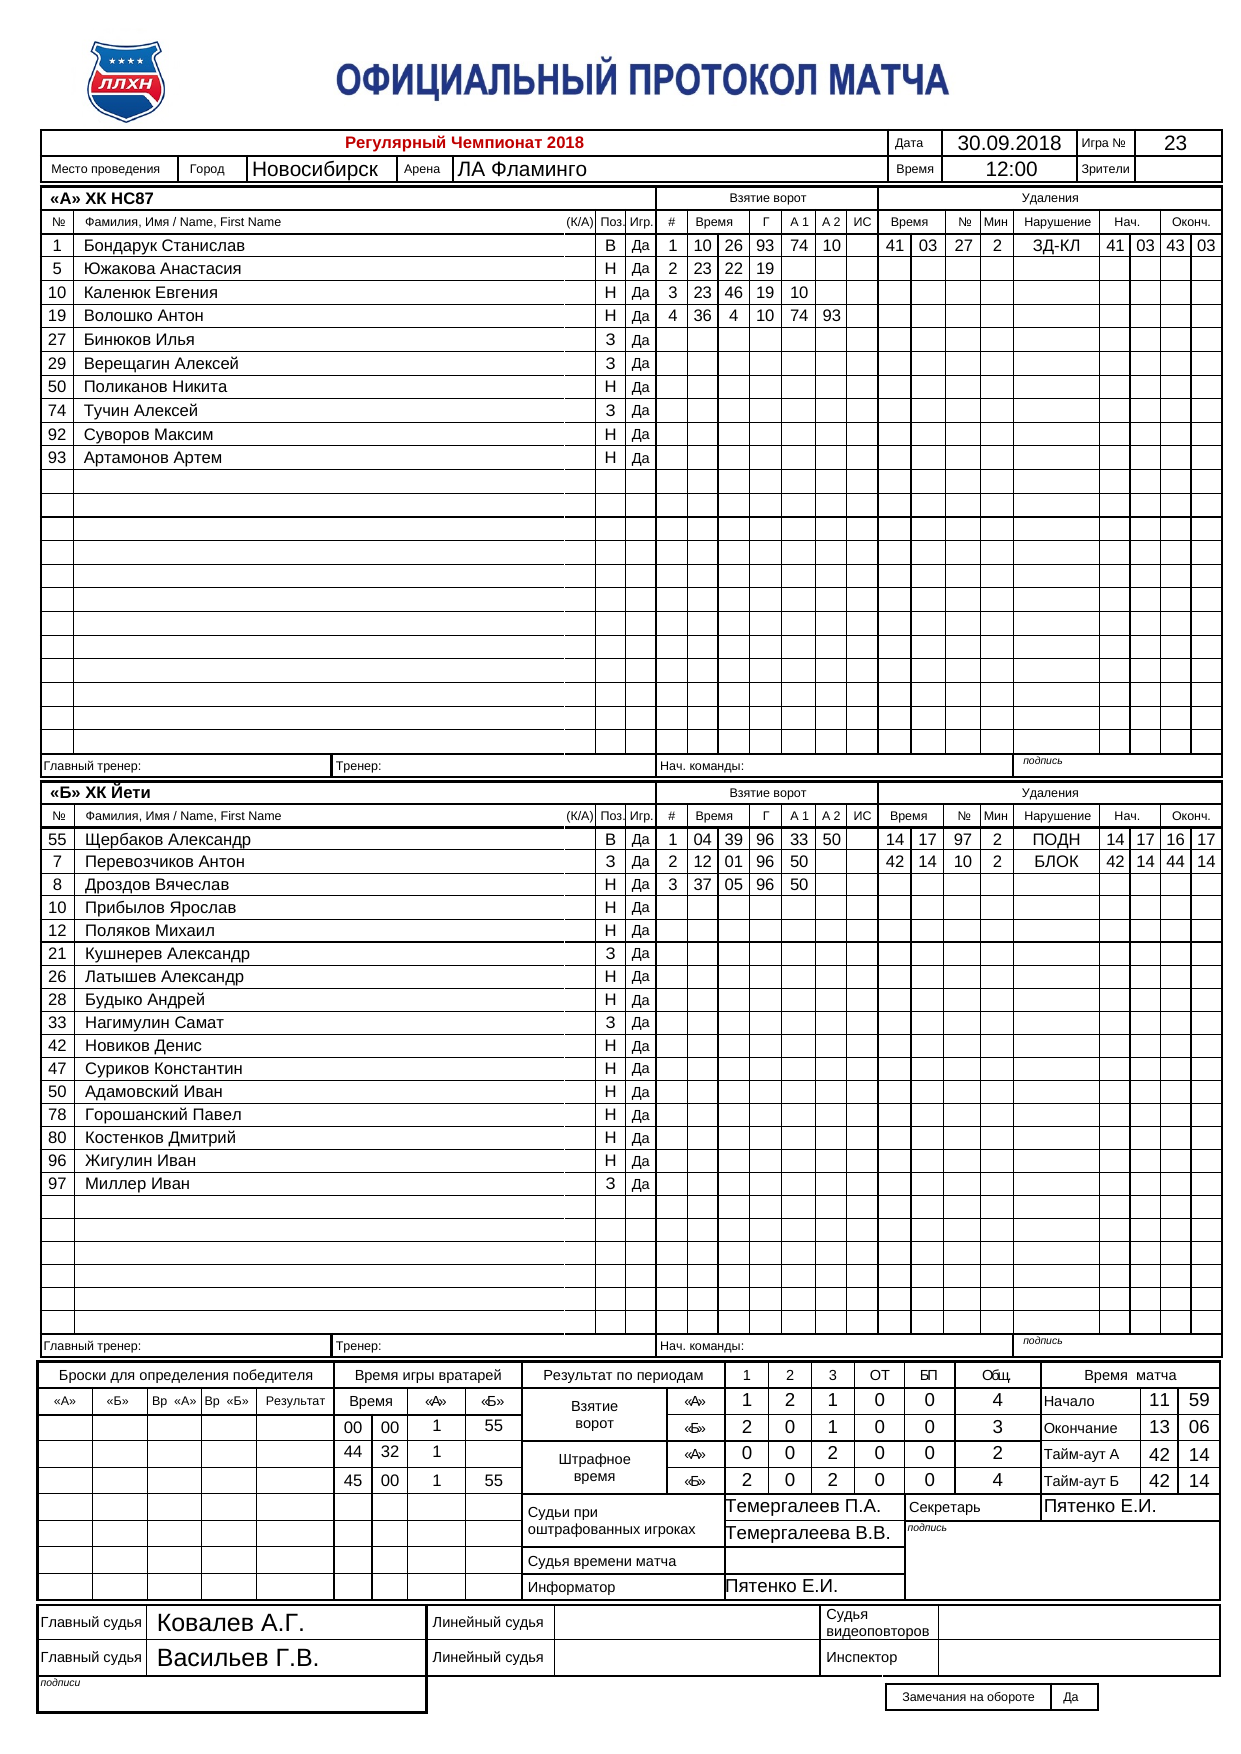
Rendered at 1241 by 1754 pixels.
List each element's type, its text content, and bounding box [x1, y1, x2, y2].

table_cell Нач. [1100, 211, 1160, 233]
table_cell 10 [750, 305, 781, 327]
table_cell 03 [1131, 235, 1160, 256]
table_cell [981, 966, 1013, 987]
table_cell [657, 989, 687, 1011]
table_header 23 [1136, 131, 1221, 155]
table_cell Да [626, 850, 655, 872]
table_cell Бинюков Илья [74, 328, 564, 351]
table_cell ИС [847, 211, 877, 233]
table_cell [816, 874, 846, 895]
table_cell Вр «А» [148, 1389, 201, 1413]
table_cell Секретарь [906, 1495, 1040, 1520]
table_cell [1131, 1081, 1160, 1103]
table_cell [1014, 1012, 1099, 1033]
table_cell [782, 328, 815, 351]
table_cell [688, 376, 717, 398]
table_cell [626, 659, 655, 682]
table_cell [1014, 636, 1099, 658]
table_cell [1131, 1288, 1160, 1310]
table_cell [565, 1012, 595, 1033]
table_cell [981, 636, 1013, 658]
table_cell [626, 1242, 655, 1264]
table_cell [816, 612, 846, 634]
table_cell [782, 399, 815, 422]
table_header Время игры вратарей [335, 1363, 521, 1387]
table_cell [93, 1416, 147, 1440]
table_cell Васильев Г.В. [147, 1640, 425, 1675]
table_cell Главный тренер: [42, 755, 330, 776]
table_cell [816, 966, 846, 987]
table_cell [944, 1242, 980, 1264]
table_cell [657, 1012, 687, 1033]
table_cell А 2 [816, 805, 846, 826]
table_cell [750, 707, 781, 729]
table_cell 10 [816, 235, 846, 256]
table_cell [373, 1494, 407, 1520]
table_cell [879, 588, 910, 611]
table_cell [847, 1173, 877, 1195]
table_cell [816, 352, 846, 374]
table_cell [596, 1196, 625, 1218]
table_cell [1192, 1127, 1221, 1149]
table_cell [428, 1677, 882, 1711]
table_cell [565, 1150, 595, 1172]
table_cell [565, 305, 595, 327]
table_cell А 1 [782, 211, 815, 233]
table_cell [626, 541, 655, 564]
table_cell [657, 1196, 687, 1218]
table_cell [596, 1288, 625, 1310]
table_cell [782, 730, 815, 753]
table_cell Судьи при оштрафованных игроках [523, 1495, 724, 1546]
table_cell «Б» [93, 1389, 147, 1413]
table_cell [782, 1219, 815, 1241]
table_cell 1 [408, 1468, 465, 1493]
table_cell [596, 707, 625, 729]
table_cell [816, 896, 846, 918]
table_cell [1014, 1127, 1099, 1149]
table_cell Тайм-аут А [1042, 1441, 1140, 1467]
table_cell [565, 518, 595, 540]
table_header Игра № [1078, 131, 1134, 155]
table_cell [1131, 612, 1160, 634]
table_cell [565, 1035, 595, 1057]
table_cell [257, 1574, 333, 1599]
table_cell [912, 470, 945, 493]
table_cell [596, 659, 625, 682]
table_cell [719, 707, 749, 729]
table_cell [847, 1081, 877, 1103]
table_cell [565, 920, 595, 941]
table_cell [657, 1104, 687, 1126]
table_cell 93 [42, 446, 73, 469]
table_cell [1136, 157, 1221, 181]
table_cell [688, 1196, 717, 1218]
table_cell [912, 305, 945, 327]
table_cell 10 [42, 281, 73, 303]
table_cell [657, 707, 687, 729]
table_cell [879, 612, 910, 634]
table_cell [148, 1547, 201, 1573]
table_header БП [905, 1363, 954, 1387]
table_cell [981, 470, 1013, 493]
table_cell [1014, 470, 1099, 493]
table_cell [1100, 494, 1129, 516]
table_cell 55 [42, 829, 74, 849]
table_cell [596, 541, 625, 564]
table_cell [750, 1012, 781, 1033]
table_cell 04 [688, 829, 717, 849]
table_cell [939, 1606, 1219, 1639]
table_cell [565, 966, 595, 987]
table_cell [1192, 470, 1221, 493]
table_cell [946, 636, 980, 658]
table_cell [1161, 470, 1190, 493]
table_cell [657, 541, 687, 564]
table_cell [816, 470, 846, 493]
table_cell [1131, 683, 1160, 706]
table_cell [782, 588, 815, 611]
table_cell [816, 494, 846, 516]
table_cell [1131, 1311, 1160, 1333]
table_cell [1131, 1127, 1160, 1149]
table_cell [688, 1288, 717, 1310]
table_cell 2 [956, 1442, 1040, 1467]
table_cell Новосибирск [248, 157, 396, 181]
table_cell [750, 659, 781, 682]
table_cell [657, 612, 687, 634]
table_cell [1014, 565, 1099, 587]
table_cell [42, 1288, 74, 1310]
table_cell 1 [408, 1441, 465, 1467]
table_cell [944, 1173, 980, 1195]
table_header 3 [812, 1363, 854, 1387]
table_cell [565, 636, 595, 658]
table_cell 26 [719, 235, 749, 256]
table_cell Щербаков Александр [75, 829, 564, 849]
table_cell [565, 399, 595, 422]
table_cell 42 [42, 1035, 74, 1057]
table_header «Б» ХК Йети [42, 783, 655, 803]
table_cell 22 [719, 257, 749, 280]
table_cell [879, 1035, 910, 1057]
table_cell [257, 1494, 333, 1520]
table_cell [688, 328, 717, 351]
table_cell [688, 446, 717, 469]
table_cell Главный тренер: [42, 1335, 330, 1356]
table_cell [565, 235, 595, 256]
table_cell [1161, 518, 1190, 540]
table_cell 12 [42, 920, 74, 941]
table_cell 28 [42, 989, 74, 1011]
table_cell [596, 494, 625, 516]
table_cell [782, 612, 815, 634]
table_cell [1100, 328, 1129, 351]
table_cell [657, 565, 687, 587]
table_cell [565, 896, 595, 918]
table_cell [688, 1219, 717, 1241]
table_cell [944, 1127, 980, 1149]
table_cell Дроздов Вячеслав [75, 874, 564, 895]
table_cell [1100, 1265, 1129, 1287]
table_cell Латышев Александр [75, 966, 564, 987]
table_cell [912, 257, 945, 280]
table_cell [74, 659, 564, 682]
table_cell Судья времени матча [523, 1548, 724, 1573]
table_cell 0 [726, 1442, 768, 1467]
table_cell [816, 1311, 846, 1333]
table_cell [1100, 470, 1129, 493]
table_cell 27 [42, 328, 73, 351]
table_cell [750, 399, 781, 422]
table_cell [148, 1521, 201, 1546]
table_cell 43 [1161, 235, 1190, 256]
table_cell Да [626, 1058, 655, 1079]
table_cell [782, 659, 815, 682]
table_cell 32 [373, 1441, 407, 1467]
table_cell [202, 1441, 256, 1467]
table_cell [565, 328, 595, 351]
table_cell [719, 943, 749, 964]
table_cell [1014, 707, 1099, 729]
table_cell [981, 896, 1013, 918]
table_cell [1192, 1265, 1221, 1287]
table_cell 46 [719, 281, 749, 303]
table_cell 13 [1141, 1415, 1177, 1440]
table_cell [39, 1494, 92, 1520]
table_cell Да [626, 966, 655, 987]
table_cell [912, 565, 945, 587]
table_cell [750, 920, 781, 941]
table_cell [750, 896, 781, 918]
table_cell [946, 541, 980, 564]
table_cell 33 [42, 1012, 74, 1033]
table_cell подпись [1014, 1335, 1221, 1356]
table_cell [74, 612, 564, 634]
table_cell 10 [782, 281, 815, 303]
table_cell [879, 1311, 910, 1333]
table_cell 14 [1131, 850, 1160, 872]
table_cell [565, 1265, 595, 1287]
table_cell [750, 1311, 781, 1333]
table_cell 42 [1100, 850, 1129, 872]
table_cell [1192, 659, 1221, 682]
table_cell 26 [42, 966, 74, 987]
table_cell [879, 1081, 910, 1103]
table_cell З [596, 943, 625, 964]
table_cell [981, 612, 1013, 634]
table_cell [879, 1196, 910, 1218]
table_cell 16 [1161, 829, 1190, 849]
table_cell [657, 494, 687, 516]
table_cell Инспектор [821, 1640, 938, 1675]
table_cell [1192, 683, 1221, 706]
table_cell [816, 1242, 846, 1264]
table_cell [1014, 920, 1099, 941]
table_cell [750, 446, 781, 469]
table_cell [1014, 1242, 1099, 1264]
table_cell [946, 730, 980, 753]
table_cell 96 [42, 1150, 74, 1172]
table_cell [657, 1081, 687, 1103]
table_cell [335, 1521, 371, 1546]
table_cell [565, 541, 595, 564]
table_cell 5 [42, 257, 73, 280]
table_header Результат по периодам [523, 1363, 724, 1387]
table_cell [944, 1012, 980, 1033]
table_cell 23 [688, 257, 717, 280]
table_cell 50 [42, 1081, 74, 1103]
table_cell 3 [657, 874, 687, 895]
table_cell [1100, 305, 1129, 327]
table_cell Начало [1042, 1389, 1140, 1413]
table_cell [946, 494, 980, 516]
table_cell [719, 588, 749, 611]
table_cell [1014, 494, 1099, 516]
table_cell [816, 1035, 846, 1057]
table_cell [719, 376, 749, 398]
table_cell [782, 423, 815, 445]
table_cell [946, 423, 980, 445]
table_cell [816, 328, 846, 351]
table_cell Поз. [596, 211, 625, 233]
table_cell [719, 1012, 749, 1033]
table_cell [847, 896, 877, 918]
table_cell 39 [719, 829, 749, 849]
table_cell Нарушение [1014, 805, 1099, 826]
table_cell [816, 1058, 846, 1079]
table_cell [816, 920, 846, 941]
table_cell [782, 446, 815, 469]
table_cell 06 [1179, 1415, 1219, 1440]
table_cell [1131, 1035, 1160, 1057]
table_cell З [596, 1012, 625, 1033]
table_cell [981, 376, 1013, 398]
table_cell [946, 612, 980, 634]
table_cell [782, 1150, 815, 1172]
table_cell [847, 659, 877, 682]
table_cell [1192, 518, 1221, 540]
table_cell [782, 565, 815, 587]
table_cell 1 [657, 235, 687, 256]
table_cell [1161, 305, 1190, 327]
table_cell [912, 612, 945, 634]
table_cell [981, 1242, 1013, 1264]
table_cell 10 [944, 850, 980, 872]
table_cell «А» [668, 1389, 724, 1413]
table_cell ЛА Фламинго [454, 157, 887, 181]
table_cell [879, 1265, 910, 1287]
table_cell Н [596, 966, 625, 987]
table_cell [719, 1104, 749, 1126]
table_cell [1192, 1012, 1221, 1033]
table_cell 1 [408, 1416, 465, 1440]
table_cell 42 [879, 850, 910, 872]
table_cell В [596, 829, 625, 849]
table_cell Да [626, 920, 655, 941]
table_cell Да [626, 1104, 655, 1126]
table_cell [42, 494, 73, 516]
table_cell 2 [981, 829, 1013, 849]
table_cell [1131, 352, 1160, 374]
table_cell [1161, 1150, 1190, 1172]
table_cell [719, 423, 749, 445]
table_cell 93 [816, 305, 846, 327]
table_cell 14 [912, 850, 943, 872]
table_cell [657, 1242, 687, 1264]
table_cell Н [596, 1035, 625, 1057]
table_cell Время [335, 1389, 407, 1413]
table_cell [946, 518, 980, 540]
table_cell [847, 257, 877, 280]
table_cell Игр. [626, 211, 655, 233]
table_cell [1014, 943, 1099, 964]
table_cell 14 [1179, 1441, 1219, 1467]
table_cell 0 [905, 1442, 954, 1467]
table_cell [847, 423, 877, 445]
table_cell [750, 1035, 781, 1057]
table_cell [847, 588, 877, 611]
table_cell [1014, 1311, 1099, 1333]
table_cell [719, 989, 749, 1011]
table_cell [750, 1081, 781, 1103]
table_cell 1 [657, 829, 687, 849]
table_cell [1131, 376, 1160, 398]
table_cell [816, 1104, 846, 1126]
table_cell [657, 636, 687, 658]
table_header Замечания на обороте [887, 1685, 1050, 1709]
table_cell Главный судья [39, 1606, 146, 1639]
table_cell 19 [750, 281, 781, 303]
table_cell [912, 494, 945, 516]
table_cell Н [596, 1058, 625, 1079]
table_cell Да [626, 399, 655, 422]
table_cell 0 [905, 1389, 954, 1413]
table_cell [1014, 659, 1099, 682]
table_cell 14 [1179, 1468, 1219, 1493]
table_cell Да [626, 1127, 655, 1149]
table_cell [847, 707, 877, 729]
table_cell Пятенко Е.И. [1042, 1495, 1219, 1520]
table_cell 19 [42, 305, 73, 327]
table_cell [565, 588, 595, 611]
table_cell [657, 1173, 687, 1195]
table_cell 0 [855, 1442, 904, 1467]
table_cell Суворов Максим [74, 423, 564, 445]
table_cell 21 [42, 943, 74, 964]
table_cell [657, 352, 687, 374]
table_cell [1192, 257, 1221, 280]
table_cell [750, 636, 781, 658]
table_header 1 [726, 1363, 768, 1387]
table_cell [912, 683, 945, 706]
table_cell [719, 470, 749, 493]
table_cell [847, 328, 877, 351]
table_cell 12:00 [943, 157, 1076, 181]
table_cell Да [626, 943, 655, 964]
table_cell [466, 1521, 521, 1546]
table_cell [879, 874, 910, 895]
table_cell [688, 896, 717, 918]
table_cell Тайм-аут Б [1042, 1468, 1140, 1493]
table_cell [1100, 1288, 1129, 1310]
table_cell [1014, 1104, 1099, 1126]
table_cell [879, 1219, 910, 1241]
table_cell [1161, 328, 1190, 351]
table_cell «А» [668, 1442, 724, 1467]
table_cell [816, 541, 846, 564]
table_cell 0 [905, 1468, 954, 1493]
table_cell Да [626, 257, 655, 280]
table_cell [981, 1081, 1013, 1103]
table_cell [42, 1265, 74, 1287]
table_cell [39, 1416, 92, 1440]
table_cell [1192, 565, 1221, 587]
table_cell [782, 1288, 815, 1310]
table_cell Да [626, 989, 655, 1011]
table_cell Окончание [1042, 1415, 1140, 1440]
table_cell [944, 966, 980, 987]
table_cell [847, 494, 877, 516]
table_cell [847, 1127, 877, 1149]
table_cell [1100, 565, 1129, 587]
table_cell 97 [944, 829, 980, 849]
table_cell [782, 920, 815, 941]
table_cell Кушнерев Александр [75, 943, 564, 964]
table_cell [879, 541, 910, 564]
table_cell 42 [1141, 1468, 1177, 1493]
table_cell [847, 1219, 877, 1241]
table_cell [879, 730, 910, 753]
table_cell [816, 850, 846, 872]
table_cell [1192, 352, 1221, 374]
table_cell [93, 1547, 147, 1573]
table_cell [816, 446, 846, 469]
table_cell [946, 257, 980, 280]
table_cell [1014, 874, 1099, 895]
table_cell [782, 1196, 815, 1218]
table_header Удаления [879, 188, 1221, 209]
table_cell 0 [855, 1415, 904, 1440]
table_cell [202, 1494, 256, 1520]
table_cell [883, 1677, 1220, 1681]
table_cell [782, 1311, 815, 1333]
table_cell [879, 305, 910, 327]
table_cell З [596, 399, 625, 422]
table_cell 03 [1192, 235, 1221, 256]
table_cell «Б » [466, 1389, 521, 1413]
table_cell [688, 707, 717, 729]
table_cell [1014, 257, 1099, 280]
table_cell [1014, 896, 1099, 918]
table_cell [1131, 1242, 1160, 1264]
table_cell [719, 1311, 749, 1333]
table_cell Поляков Михаил [75, 920, 564, 941]
table_cell [719, 1288, 749, 1310]
table_cell [1014, 1058, 1099, 1079]
table_cell [1161, 1311, 1190, 1333]
table_cell [946, 352, 980, 374]
table_cell [816, 636, 846, 658]
table_cell [1014, 1173, 1099, 1195]
table_cell (К/А) [565, 211, 595, 233]
table_cell Жигулин Иван [75, 1150, 564, 1172]
table_cell Поз. [596, 805, 625, 826]
table_cell [782, 1081, 815, 1103]
table_cell [750, 1058, 781, 1079]
table_cell [373, 1574, 407, 1599]
table_cell [847, 850, 877, 872]
table_cell Новиков Денис [75, 1035, 564, 1057]
table_cell [1192, 874, 1221, 895]
table_cell Н [596, 376, 625, 398]
table_cell [565, 1242, 595, 1264]
table_cell [847, 730, 877, 753]
table_cell Линейный судья [428, 1640, 554, 1675]
table_cell [1192, 494, 1221, 516]
table_cell [1131, 257, 1160, 280]
table_cell [688, 494, 717, 516]
table_cell [981, 281, 1013, 303]
table_cell [1014, 1196, 1099, 1218]
table_cell [1014, 1150, 1099, 1172]
table_cell [981, 683, 1013, 706]
table_cell А 2 [816, 211, 846, 233]
table_cell Да [626, 874, 655, 895]
table_cell [782, 1104, 815, 1126]
table_cell [912, 1242, 943, 1264]
table_cell [912, 636, 945, 658]
table_cell 0 [769, 1415, 811, 1440]
table_cell [565, 1058, 595, 1079]
table_cell [1161, 281, 1190, 303]
table_cell 17 [1192, 829, 1221, 849]
table_cell [1014, 518, 1099, 540]
table_cell [750, 470, 781, 493]
table_cell [565, 470, 595, 493]
table_cell [750, 1265, 781, 1287]
table_cell [879, 352, 910, 374]
table_cell 74 [782, 305, 815, 327]
table_cell [1100, 257, 1129, 280]
table_cell Да [626, 1173, 655, 1195]
table_cell [944, 920, 980, 941]
table_cell [688, 541, 717, 564]
table_cell [1192, 399, 1221, 422]
table_cell [719, 1150, 749, 1172]
table_cell Суриков Константин [75, 1058, 564, 1079]
table_cell [42, 612, 73, 634]
table_cell [782, 541, 815, 564]
table_cell Судья видеоповторов [821, 1606, 938, 1639]
table_cell № [42, 211, 73, 233]
table_cell [847, 565, 877, 587]
table_cell [879, 257, 910, 280]
table_cell «А» [408, 1389, 465, 1413]
table_cell 41 [1100, 235, 1129, 256]
table_cell [912, 920, 943, 941]
table_cell [981, 305, 1013, 327]
table_cell Фамилия, Имя / Name, First Name [75, 805, 565, 826]
table_cell [1161, 1058, 1190, 1079]
table_cell Н [596, 305, 625, 327]
table_cell [750, 1173, 781, 1195]
table_cell [1161, 1104, 1190, 1126]
table_cell [626, 1265, 655, 1287]
table_cell [42, 588, 73, 611]
table_cell [750, 518, 781, 540]
table_cell подпись [906, 1522, 1219, 1599]
table_cell [565, 446, 595, 469]
table_cell [657, 470, 687, 493]
table_cell [1161, 541, 1190, 564]
table_cell [1131, 399, 1160, 422]
table_cell [944, 896, 980, 918]
table_cell 10 [42, 896, 74, 918]
table_cell [719, 1219, 749, 1241]
table_cell [816, 943, 846, 964]
table_cell [1131, 659, 1160, 682]
table_cell [750, 494, 781, 516]
table_cell [657, 896, 687, 918]
table_cell [1161, 352, 1190, 374]
table_cell [782, 494, 815, 516]
table_cell [782, 896, 815, 918]
table_cell [719, 1058, 749, 1079]
table_cell [1161, 896, 1190, 918]
table_cell Н [596, 874, 625, 895]
table_cell [981, 1196, 1013, 1218]
table_cell [750, 1150, 781, 1172]
table_cell [74, 541, 564, 564]
table_cell Н [596, 920, 625, 941]
table_cell [912, 1173, 943, 1195]
table_cell [782, 707, 815, 729]
table_cell [912, 896, 943, 918]
table_cell Игр. [626, 805, 655, 826]
table_cell [1161, 1012, 1190, 1033]
table_cell [750, 1219, 781, 1241]
table_cell [373, 1521, 407, 1546]
table_cell [879, 565, 910, 587]
table_cell [912, 659, 945, 682]
table_cell [626, 612, 655, 634]
table_cell [148, 1416, 201, 1440]
table_cell [688, 1311, 717, 1333]
picture [5, 28, 1179, 129]
table_cell [42, 470, 73, 493]
table_cell [879, 1150, 910, 1172]
table_cell [626, 470, 655, 493]
table_cell # [657, 211, 687, 233]
table_cell [93, 1468, 147, 1493]
table_cell [202, 1468, 256, 1493]
table_cell [42, 1219, 74, 1241]
table_cell [688, 1058, 717, 1079]
table_cell [1161, 1035, 1190, 1057]
table_cell [719, 730, 749, 753]
table_cell [1014, 1081, 1099, 1103]
table_cell [1100, 943, 1129, 964]
table_cell [750, 541, 781, 564]
table_cell [1192, 1058, 1221, 1079]
table_cell [1192, 943, 1221, 964]
table_cell [1100, 1035, 1129, 1057]
table_cell [74, 683, 564, 706]
table_cell Прибылов Ярослав [75, 896, 564, 918]
table_cell [657, 423, 687, 445]
table_cell [912, 966, 943, 987]
table_cell [946, 446, 980, 469]
table_cell [1131, 281, 1160, 303]
table_cell 17 [1131, 829, 1160, 849]
table_cell Нагимулин Самат [75, 1012, 564, 1033]
table_cell [657, 328, 687, 351]
table_cell [202, 1574, 256, 1599]
table_cell [1192, 1173, 1221, 1195]
table_cell 0 [905, 1415, 954, 1440]
table_cell [750, 328, 781, 351]
table_cell [981, 1127, 1013, 1149]
table_cell Арена [398, 157, 452, 181]
table_cell [565, 707, 595, 729]
table_cell [688, 659, 717, 682]
table_cell [946, 659, 980, 682]
table_cell [1100, 1012, 1129, 1033]
table_cell [596, 683, 625, 706]
table_cell Оконч. [1161, 211, 1221, 233]
table_cell [981, 1265, 1013, 1287]
table_cell [719, 920, 749, 941]
table_cell [939, 1640, 1219, 1675]
table_cell # [657, 805, 687, 826]
table_cell [879, 1104, 910, 1126]
table_cell [1192, 966, 1221, 987]
table_cell [750, 376, 781, 398]
table_cell [847, 636, 877, 658]
table_cell Да [626, 281, 655, 303]
table_cell [74, 636, 564, 658]
table_cell [657, 1265, 687, 1287]
table_cell [1131, 1058, 1160, 1079]
table_cell [1014, 446, 1099, 469]
table_cell [981, 874, 1013, 895]
table_cell [565, 257, 595, 280]
table_cell Н [596, 1104, 625, 1126]
table_cell [1161, 683, 1190, 706]
table_cell [408, 1494, 465, 1520]
table_cell 74 [782, 235, 815, 256]
table_cell [847, 352, 877, 374]
table_cell [719, 1196, 749, 1218]
table_cell [981, 541, 1013, 564]
table_cell [847, 470, 877, 493]
table_cell 37 [688, 874, 717, 895]
table_cell Да [626, 352, 655, 374]
table_cell [981, 1173, 1013, 1195]
table_cell [626, 730, 655, 753]
table_cell 29 [42, 352, 73, 374]
table_cell [1014, 1035, 1099, 1057]
table_cell [981, 920, 1013, 941]
table_cell 96 [750, 874, 781, 895]
table_cell [657, 399, 687, 422]
table_cell Нарушение [1014, 211, 1099, 233]
table_cell [93, 1441, 147, 1467]
table_cell [847, 1288, 877, 1310]
table_cell [912, 874, 943, 895]
table_cell [657, 659, 687, 682]
table_cell (К/А) [565, 805, 595, 826]
table_cell [750, 1127, 781, 1149]
table_cell [879, 1127, 910, 1149]
table_cell [466, 1574, 521, 1599]
table_cell [565, 376, 595, 398]
table_cell [719, 518, 749, 540]
table_cell Информатор [523, 1575, 724, 1599]
table_cell 45 [335, 1468, 371, 1493]
table_cell [1131, 565, 1160, 587]
table_cell [657, 1035, 687, 1057]
table_cell [847, 281, 877, 303]
table_cell Волошко Антон [74, 305, 564, 327]
table_cell 2 [812, 1442, 854, 1467]
table_cell [1014, 588, 1099, 611]
table_cell 1 [812, 1389, 854, 1413]
table_cell [944, 1219, 980, 1241]
table_cell [816, 565, 846, 587]
table_cell [750, 423, 781, 445]
table_cell [912, 707, 945, 729]
table_cell [74, 470, 564, 493]
table_cell [847, 305, 877, 327]
table_cell [981, 588, 1013, 611]
table_cell [42, 518, 73, 540]
table_cell [816, 588, 846, 611]
table_cell Костенков Дмитрий [75, 1127, 564, 1149]
table_cell [981, 1150, 1013, 1172]
table_cell [688, 565, 717, 587]
table_cell [879, 281, 910, 303]
table_cell [335, 1494, 371, 1520]
table_cell Да [626, 1012, 655, 1033]
table_cell [879, 896, 910, 918]
table_cell [1161, 920, 1190, 941]
table_cell [466, 1547, 521, 1573]
table_cell ЗД-КЛ [1014, 235, 1099, 256]
table_cell [719, 896, 749, 918]
table_cell [1014, 730, 1099, 753]
table_cell № [42, 805, 74, 826]
table_cell [596, 730, 625, 753]
table_cell [719, 1242, 749, 1264]
table_cell 2 [981, 235, 1013, 256]
table_cell [946, 565, 980, 587]
table_cell [1131, 328, 1160, 351]
table_cell «Б» [668, 1468, 724, 1493]
table_cell [750, 352, 781, 374]
table_cell [565, 1196, 595, 1218]
table_cell [626, 707, 655, 729]
table_cell [816, 659, 846, 682]
table_cell [565, 1127, 595, 1149]
table_cell [93, 1521, 147, 1546]
table_cell [565, 612, 595, 634]
table_cell Взятие ворот [523, 1389, 666, 1440]
table_cell [879, 376, 910, 398]
table_cell [1014, 399, 1099, 422]
table_cell [944, 1081, 980, 1103]
table_cell [626, 636, 655, 658]
table_cell А 1 [782, 805, 815, 826]
table_cell [688, 920, 717, 941]
table_cell Горошанский Павел [75, 1104, 564, 1126]
table_cell [847, 1104, 877, 1126]
table_cell [847, 541, 877, 564]
table_cell [912, 1081, 943, 1103]
table_cell Нач. команды: [657, 755, 1012, 776]
table_cell [565, 423, 595, 445]
table_cell [1161, 399, 1190, 422]
table_cell [912, 423, 945, 445]
table_cell [1161, 707, 1190, 729]
table_cell Да [626, 446, 655, 469]
table_cell [1192, 1104, 1221, 1126]
table_cell [816, 399, 846, 422]
table_cell [1100, 1196, 1129, 1218]
table_cell 4 [657, 305, 687, 327]
table_cell 14 [1192, 850, 1221, 872]
table_cell [688, 1035, 717, 1057]
table_cell [1161, 376, 1190, 398]
table_cell 42 [1141, 1441, 1177, 1467]
table_cell [1192, 730, 1221, 753]
table_cell [688, 1012, 717, 1033]
table_cell [1100, 1104, 1129, 1126]
table_cell [596, 470, 625, 493]
table_cell [1100, 1311, 1129, 1333]
table_cell [912, 588, 945, 611]
table_cell [1014, 376, 1099, 398]
table_header Взятие ворот [657, 188, 877, 209]
table_cell [1161, 636, 1190, 658]
table_cell [657, 376, 687, 398]
table_cell [202, 1416, 256, 1440]
table_cell [335, 1547, 371, 1573]
table_cell [75, 1242, 564, 1264]
table_cell [816, 1150, 846, 1172]
table_cell [750, 966, 781, 987]
table_cell 55 [466, 1468, 521, 1493]
table_cell [847, 1012, 877, 1033]
table_cell [1100, 612, 1129, 634]
table_cell 96 [750, 829, 781, 849]
table_cell Результат [257, 1389, 333, 1413]
table_cell Главный судья [39, 1640, 146, 1675]
table_cell [847, 1150, 877, 1172]
table_cell [148, 1468, 201, 1493]
table_cell [626, 683, 655, 706]
table_cell 27 [946, 235, 980, 256]
table_cell Место проведения [42, 157, 177, 181]
table_cell [782, 518, 815, 540]
table_cell [1161, 257, 1190, 280]
table_cell [946, 281, 980, 303]
table_cell [1161, 1196, 1190, 1218]
table_cell [782, 1173, 815, 1195]
table_cell [981, 989, 1013, 1011]
table_cell Тучин Алексей [74, 399, 564, 422]
table_cell Штрафное время [523, 1442, 666, 1493]
table_cell [688, 1104, 717, 1126]
table_cell 74 [42, 399, 73, 422]
table_cell [1131, 920, 1160, 941]
table_cell [782, 636, 815, 658]
table_cell [626, 588, 655, 611]
table_cell [596, 588, 625, 611]
table_cell [912, 352, 945, 374]
table_cell Вр «Б» [202, 1389, 256, 1413]
table_cell [93, 1494, 147, 1520]
table_cell [1192, 305, 1221, 327]
table_cell [148, 1574, 201, 1599]
table_cell 4 [956, 1389, 1040, 1413]
table_cell [93, 1574, 147, 1599]
table_cell [782, 1127, 815, 1149]
table_cell [1100, 1058, 1129, 1079]
table_cell [1131, 636, 1160, 658]
table_cell [816, 1012, 846, 1033]
table_cell [688, 588, 717, 611]
table_cell [912, 1127, 943, 1149]
table_cell «Б» [668, 1415, 724, 1440]
table_cell [879, 328, 910, 351]
table_header Общ. [956, 1363, 1040, 1387]
table_cell [879, 636, 910, 658]
table_cell Время [688, 211, 749, 233]
table_cell [1131, 1196, 1160, 1218]
table_cell [42, 541, 73, 564]
table_cell [750, 588, 781, 611]
table_cell [626, 1288, 655, 1310]
table_cell [847, 874, 877, 895]
table_cell [688, 470, 717, 493]
table_cell Н [596, 989, 625, 1011]
table_cell [596, 565, 625, 587]
table_cell Да [626, 423, 655, 445]
table_cell [879, 1173, 910, 1195]
table_cell [657, 1288, 687, 1310]
table_cell [847, 1265, 877, 1287]
table_cell [981, 730, 1013, 753]
table_cell Мин [981, 805, 1013, 826]
table_cell [1131, 966, 1160, 987]
table_cell [688, 352, 717, 374]
table_cell Да [626, 235, 655, 256]
table_cell [1131, 707, 1160, 729]
table_cell [912, 1196, 943, 1218]
table_cell [847, 829, 877, 849]
table_header Да [1052, 1685, 1097, 1709]
table_cell [946, 376, 980, 398]
table_cell [816, 376, 846, 398]
table_header «А» ХК HC87 [42, 188, 655, 209]
table_cell Г [750, 805, 781, 826]
table_cell [1192, 328, 1221, 351]
table_cell [688, 989, 717, 1011]
table_cell [1100, 1242, 1129, 1264]
table_cell [1131, 943, 1160, 964]
table_cell [1192, 423, 1221, 445]
table_cell [1100, 683, 1129, 706]
table_cell [42, 1242, 74, 1264]
table_cell Ковалев А.Г. [147, 1606, 425, 1639]
table_cell [565, 1219, 595, 1241]
table_cell [75, 1219, 564, 1241]
table_cell [1100, 989, 1129, 1011]
table_cell [847, 446, 877, 469]
table_cell [847, 1311, 877, 1333]
table_cell [816, 1081, 846, 1103]
table_cell 00 [373, 1416, 407, 1440]
table_cell [944, 1035, 980, 1057]
table_cell 8 [42, 874, 74, 895]
table_cell [596, 636, 625, 658]
table_cell З [596, 850, 625, 872]
table_cell Фамилия, Имя / Name, First Name [74, 211, 565, 233]
table_cell [847, 376, 877, 398]
table_cell [879, 399, 910, 422]
table_cell 2 [812, 1468, 854, 1493]
table_cell [565, 989, 595, 1011]
table_cell [1100, 730, 1129, 753]
table_cell Н [596, 423, 625, 445]
table_cell [847, 989, 877, 1011]
table_cell 4 [956, 1468, 1040, 1493]
table_cell 1 [726, 1389, 768, 1413]
table_cell [555, 1640, 819, 1675]
table_cell [1014, 989, 1099, 1011]
table_cell [816, 1265, 846, 1287]
table_cell [1014, 423, 1099, 445]
table_cell [1192, 896, 1221, 918]
table_cell 14 [879, 829, 910, 849]
table_cell [1192, 1196, 1221, 1218]
table_cell Да [626, 1150, 655, 1172]
table_cell [1100, 874, 1129, 895]
table_cell [912, 1288, 943, 1310]
table_cell [1100, 1219, 1129, 1241]
table_cell [626, 1219, 655, 1241]
table_cell Н [596, 896, 625, 918]
table_cell 12 [688, 850, 717, 872]
table_cell [257, 1441, 333, 1467]
table_cell Да [626, 376, 655, 398]
table_cell [1014, 683, 1099, 706]
table_cell [202, 1521, 256, 1546]
table_cell [782, 1265, 815, 1287]
table_cell 78 [42, 1104, 74, 1126]
table_cell 92 [42, 423, 73, 445]
table_header Удаления [879, 783, 1221, 803]
table_cell [1099, 1682, 1220, 1711]
table_cell [75, 1311, 564, 1333]
table_cell 0 [855, 1468, 904, 1493]
table_cell [1100, 1173, 1129, 1195]
table_cell [39, 1441, 92, 1467]
table_cell [750, 943, 781, 964]
table_cell [981, 1058, 1013, 1079]
table_cell [981, 423, 1013, 445]
table_cell [782, 989, 815, 1011]
table_cell [1161, 1265, 1190, 1287]
table_cell 2 [657, 850, 687, 872]
table_cell Южакова Анастасия [74, 257, 564, 280]
table_cell [719, 565, 749, 587]
table_cell [1131, 541, 1160, 564]
table_cell [74, 707, 564, 729]
table_cell [912, 1058, 943, 1079]
table_cell [75, 1196, 564, 1218]
table_cell [847, 966, 877, 987]
table_cell [688, 1081, 717, 1103]
table_cell [596, 518, 625, 540]
table_cell [1100, 588, 1129, 611]
table_cell [816, 1196, 846, 1218]
table_cell № [944, 805, 980, 826]
table_cell [719, 541, 749, 564]
table_cell Перевозчиков Антон [75, 850, 564, 872]
table_cell [1014, 328, 1099, 351]
table_cell [1100, 399, 1129, 422]
table_cell [981, 707, 1013, 729]
table_cell [719, 659, 749, 682]
table_cell [1014, 305, 1099, 327]
table_cell [565, 874, 595, 895]
table_cell [1161, 565, 1190, 587]
table_cell Да [626, 1081, 655, 1103]
table_cell [847, 683, 877, 706]
table_cell [912, 989, 943, 1011]
table_cell [565, 1081, 595, 1103]
table_cell 4 [719, 305, 749, 327]
table_cell [657, 588, 687, 611]
table_cell [688, 683, 717, 706]
table_cell [981, 659, 1013, 682]
table_cell [719, 1173, 749, 1195]
table_cell [719, 1081, 749, 1103]
table_cell [1100, 920, 1129, 941]
table_cell [912, 1035, 943, 1057]
table_cell [688, 1150, 717, 1172]
table_cell [1014, 352, 1099, 374]
table_cell [1100, 518, 1129, 540]
table_cell 00 [335, 1416, 371, 1440]
table_cell [944, 874, 980, 895]
table_cell 80 [42, 1127, 74, 1149]
table_cell 50 [782, 874, 815, 895]
table_cell [626, 1196, 655, 1218]
table_cell [816, 1127, 846, 1149]
table_cell [782, 1035, 815, 1057]
table_cell В [596, 235, 625, 256]
table_cell [688, 1265, 717, 1287]
table_cell [816, 683, 846, 706]
table_cell [719, 612, 749, 634]
table_cell [688, 943, 717, 964]
table_cell [1161, 1288, 1190, 1310]
table_cell [912, 1219, 943, 1241]
table_cell Н [596, 1081, 625, 1103]
table_cell [816, 518, 846, 540]
table_cell Н [596, 1150, 625, 1172]
table_cell [981, 1219, 1013, 1241]
table_cell 10 [688, 235, 717, 256]
table_cell [847, 920, 877, 941]
table_cell [1192, 541, 1221, 564]
table_cell [688, 636, 717, 658]
table_cell 59 [1179, 1389, 1219, 1413]
table_cell [1161, 1081, 1190, 1103]
table_cell 96 [750, 850, 781, 872]
table_cell [1100, 446, 1129, 469]
table_cell 50 [782, 850, 815, 872]
table_header Броски для определения победителя [39, 1363, 333, 1387]
table_cell [565, 829, 595, 849]
table_cell [1192, 989, 1221, 1011]
table_cell [688, 423, 717, 445]
table_cell [879, 683, 910, 706]
table_cell 00 [373, 1468, 407, 1493]
table_cell Да [626, 305, 655, 327]
table_cell [1100, 659, 1129, 682]
table_cell [373, 1547, 407, 1573]
table_cell [782, 257, 815, 280]
table_cell [1192, 920, 1221, 941]
table_cell [565, 1104, 595, 1126]
table_cell 2 [657, 257, 687, 280]
table_header Время матча [1042, 1363, 1219, 1387]
table_cell [688, 1173, 717, 1195]
table_cell [596, 1311, 625, 1333]
table_cell [1192, 588, 1221, 611]
table_cell [981, 1311, 1013, 1333]
table_header 2 [769, 1363, 811, 1387]
table_cell Зрители [1078, 157, 1134, 181]
table_cell [657, 1219, 687, 1241]
table_cell 17 [912, 829, 943, 849]
table_cell [257, 1416, 333, 1440]
table_cell [750, 1196, 781, 1218]
table_cell [782, 352, 815, 374]
table_cell [879, 1288, 910, 1310]
table_cell Да [626, 1035, 655, 1057]
table_cell [565, 565, 595, 587]
table_cell [750, 612, 781, 634]
table_cell [912, 1104, 943, 1126]
table_cell [1131, 305, 1160, 327]
table_cell [1161, 588, 1190, 611]
table_cell [782, 943, 815, 964]
table_cell [1014, 612, 1099, 634]
table_cell [657, 1150, 687, 1172]
table_cell [847, 1196, 877, 1218]
table_cell Оконч. [1161, 805, 1221, 826]
table_cell [1131, 874, 1160, 895]
table_cell [1161, 1242, 1190, 1264]
table_cell [1131, 423, 1160, 445]
table_cell [719, 399, 749, 422]
table_cell ИС [847, 805, 877, 826]
table_cell [657, 1127, 687, 1149]
table_cell [42, 683, 73, 706]
table_cell [847, 518, 877, 540]
table_cell [657, 730, 687, 753]
table_cell [719, 328, 749, 351]
table_cell [912, 943, 943, 964]
table_cell [1100, 1081, 1129, 1103]
table_cell [1131, 730, 1160, 753]
table_cell [1192, 636, 1221, 658]
table_cell Темергалеева В.В. [726, 1521, 904, 1546]
table_cell [726, 1548, 904, 1573]
table_cell [1131, 896, 1160, 918]
table_cell [626, 565, 655, 587]
table_cell 14 [1100, 829, 1129, 849]
table_cell [879, 920, 910, 941]
table_cell 0 [769, 1468, 811, 1493]
table_cell [981, 1035, 1013, 1057]
table_cell [626, 1311, 655, 1333]
table_cell [1131, 1265, 1160, 1287]
table_cell [1192, 376, 1221, 398]
table_cell Время [879, 805, 943, 826]
table_cell [42, 659, 73, 682]
table_cell [981, 257, 1013, 280]
table_cell 50 [42, 376, 73, 398]
table_cell [688, 730, 717, 753]
table_cell [74, 588, 564, 611]
table_cell [912, 281, 945, 303]
table_cell [596, 612, 625, 634]
table_cell [1100, 541, 1129, 564]
table_cell [750, 565, 781, 587]
table_cell [847, 612, 877, 634]
table_cell [148, 1441, 201, 1467]
table_cell [1192, 612, 1221, 634]
table_cell [1192, 1288, 1221, 1310]
table_cell [719, 683, 749, 706]
table_cell [1014, 966, 1099, 987]
table_cell [946, 588, 980, 611]
table_cell [719, 494, 749, 516]
table_cell [1161, 943, 1190, 964]
table_cell [912, 376, 945, 398]
table_cell [688, 518, 717, 540]
table_cell [1100, 281, 1129, 303]
table_cell [1100, 376, 1129, 398]
table_cell [879, 1012, 910, 1033]
table_cell подпись [1014, 755, 1221, 776]
table_cell [816, 730, 846, 753]
table_cell [944, 1288, 980, 1310]
table_cell [657, 1058, 687, 1079]
table_cell [946, 470, 980, 493]
table_cell 2 [726, 1415, 768, 1440]
table_cell [626, 494, 655, 516]
table_cell [879, 989, 910, 1011]
table_cell Каленюк Евгения [74, 281, 564, 303]
table_cell [202, 1547, 256, 1573]
table_cell [565, 659, 595, 682]
table_cell [750, 683, 781, 706]
table_cell [816, 707, 846, 729]
table_cell [1192, 707, 1221, 729]
table_cell [74, 565, 564, 587]
table_cell [981, 565, 1013, 587]
table_cell [946, 707, 980, 729]
table_cell [74, 518, 564, 540]
table_cell [879, 966, 910, 987]
table_cell [981, 446, 1013, 469]
table_cell [688, 399, 717, 422]
table_header Взятие ворот [657, 783, 877, 803]
table_cell [912, 1012, 943, 1033]
table_cell [408, 1547, 465, 1573]
table_cell [42, 707, 73, 729]
table_cell [879, 423, 910, 445]
table_cell [1161, 1127, 1190, 1149]
table_cell [257, 1521, 333, 1546]
table_cell [1131, 494, 1160, 516]
table_cell [565, 1288, 595, 1310]
table_cell [750, 989, 781, 1011]
table_cell Адамовский Иван [75, 1081, 564, 1103]
table_cell [879, 494, 910, 516]
table_cell [1131, 1150, 1160, 1172]
table_cell [816, 1173, 846, 1195]
table_cell 44 [1161, 850, 1190, 872]
table_cell [1192, 1219, 1221, 1241]
table_cell 41 [879, 235, 910, 256]
table_cell [782, 1058, 815, 1079]
table_cell Время [889, 157, 941, 181]
table_cell 23 [688, 281, 717, 303]
table_cell [1192, 1035, 1221, 1057]
table_cell [912, 541, 945, 564]
table_cell [565, 1311, 595, 1333]
table_cell [719, 352, 749, 374]
table_cell [596, 1219, 625, 1241]
table_cell 55 [466, 1416, 521, 1440]
table_cell [1014, 1219, 1099, 1241]
table_cell [1192, 1311, 1221, 1333]
table_header Дата [889, 131, 941, 155]
table_cell [946, 399, 980, 422]
table_cell [816, 257, 846, 280]
table_cell [1100, 1150, 1129, 1172]
table_cell Н [596, 1127, 625, 1149]
table_cell [657, 518, 687, 540]
table_cell [596, 1265, 625, 1287]
table_cell [688, 966, 717, 987]
table_cell [782, 966, 815, 987]
table_cell [1192, 446, 1221, 469]
table_cell 2 [769, 1389, 811, 1413]
table_cell Мин [981, 211, 1013, 233]
table_cell [657, 1311, 687, 1333]
table_cell [565, 1173, 595, 1195]
table_cell [944, 1196, 980, 1218]
table_cell [981, 494, 1013, 516]
table_cell [944, 1150, 980, 1172]
table_cell Н [596, 281, 625, 303]
table_cell [1100, 896, 1129, 918]
table_cell [719, 1127, 749, 1149]
table_cell Артамонов Артем [74, 446, 564, 469]
table_cell [944, 1058, 980, 1079]
table_cell 01 [719, 850, 749, 872]
table_cell [39, 1521, 92, 1546]
table_cell [946, 328, 980, 351]
table_cell [981, 1012, 1013, 1033]
table_cell [946, 683, 980, 706]
table_cell Г [750, 211, 781, 233]
table_cell Нач. команды: [657, 1335, 1012, 1356]
table_cell [1131, 1219, 1160, 1241]
table_cell [565, 683, 595, 706]
table_cell [944, 1104, 980, 1126]
table_cell Тренер: [333, 755, 655, 776]
table_cell [879, 943, 910, 964]
table_cell [912, 1265, 943, 1287]
table_cell [782, 1242, 815, 1264]
table_cell 0 [855, 1389, 904, 1413]
table_cell [657, 943, 687, 964]
table_cell [408, 1574, 465, 1599]
table_cell [912, 1150, 943, 1172]
table_cell [750, 1242, 781, 1264]
table_cell [1161, 494, 1190, 516]
table_cell [879, 446, 910, 469]
table_cell Н [596, 446, 625, 469]
table_cell [981, 1288, 1013, 1310]
table_cell 93 [750, 235, 781, 256]
table_cell [657, 446, 687, 469]
table_cell Да [626, 829, 655, 849]
table_cell [912, 1311, 943, 1333]
table_cell 3 [657, 281, 687, 303]
table_cell [944, 943, 980, 964]
table_cell [847, 1035, 877, 1057]
table_cell [750, 1104, 781, 1126]
table_cell [257, 1547, 333, 1573]
table_cell Время [879, 211, 945, 233]
table_header 30.09.2018 [943, 131, 1076, 155]
table_cell [912, 399, 945, 422]
table_cell [847, 1242, 877, 1264]
table_cell [1161, 612, 1190, 634]
table_cell [466, 1441, 521, 1467]
table_cell Пятенко Е.И. [726, 1575, 904, 1599]
table_cell [981, 1104, 1013, 1126]
table_cell [42, 636, 73, 658]
table_cell [719, 446, 749, 469]
table_cell Тренер: [333, 1335, 655, 1356]
table_cell [1161, 659, 1190, 682]
table_cell [944, 1311, 980, 1333]
table_cell [39, 1547, 92, 1573]
table_cell [946, 305, 980, 327]
table_cell 2 [981, 850, 1013, 872]
table_cell [816, 989, 846, 1011]
table_cell [1014, 1265, 1099, 1287]
table_cell [74, 730, 564, 753]
table_cell [944, 1265, 980, 1287]
table_cell [688, 1127, 717, 1149]
table_cell 1 [42, 235, 73, 256]
table_cell [816, 1219, 846, 1241]
table_cell [1131, 588, 1160, 611]
table_cell [1100, 966, 1129, 987]
table_cell [1161, 1219, 1190, 1241]
table_cell [719, 636, 749, 658]
table_cell 2 [726, 1468, 768, 1493]
table_cell [1161, 1173, 1190, 1195]
table_cell [879, 470, 910, 493]
table_cell [75, 1265, 564, 1287]
table_cell Да [626, 328, 655, 351]
table_cell 11 [1141, 1389, 1177, 1413]
table_cell [719, 1265, 749, 1287]
table_cell З [596, 352, 625, 374]
table_cell Н [596, 257, 625, 280]
table_cell [750, 1288, 781, 1310]
table_cell [596, 1242, 625, 1264]
table_cell [750, 730, 781, 753]
table_cell [1161, 874, 1190, 895]
table_cell [816, 423, 846, 445]
table_cell [1131, 1104, 1160, 1126]
table_cell 47 [42, 1058, 74, 1079]
table_cell [912, 446, 945, 469]
table_cell [782, 683, 815, 706]
table_cell [1014, 281, 1099, 303]
table_cell Город [179, 157, 246, 181]
table_cell Темергалеев П.А. [726, 1495, 904, 1520]
table_cell [408, 1521, 465, 1546]
table_cell [257, 1468, 333, 1493]
table_cell Бондарук Станислав [74, 235, 564, 256]
table_cell [847, 399, 877, 422]
table_cell 05 [719, 874, 749, 895]
table_cell 03 [912, 235, 945, 256]
table_cell Линейный судья [428, 1606, 554, 1639]
table_cell [1131, 1012, 1160, 1033]
table_cell [1192, 1242, 1221, 1264]
table_cell Верещагин Алексей [74, 352, 564, 374]
table_cell [944, 989, 980, 1011]
table_cell [148, 1494, 201, 1520]
table_cell № [946, 211, 980, 233]
table_cell [981, 518, 1013, 540]
table_cell [565, 281, 595, 303]
table_cell 0 [769, 1442, 811, 1467]
table_cell [847, 1058, 877, 1079]
table_cell [555, 1606, 819, 1639]
table_cell [981, 328, 1013, 351]
table_cell [1161, 730, 1190, 753]
table_cell [847, 235, 877, 256]
table_cell [1192, 1150, 1221, 1172]
table_cell [466, 1494, 521, 1520]
table_cell 33 [782, 829, 815, 849]
table_cell [1100, 1127, 1129, 1149]
table_cell [816, 1288, 846, 1310]
table_cell [565, 850, 595, 872]
table_cell БЛОК [1014, 850, 1099, 872]
table_cell [1161, 423, 1190, 445]
table_cell Миллер Иван [75, 1173, 564, 1195]
table_cell [565, 730, 595, 753]
table_cell [39, 1468, 92, 1493]
table_cell [879, 518, 910, 540]
table_cell [981, 399, 1013, 422]
table_cell [565, 943, 595, 964]
table_cell [657, 966, 687, 987]
table_cell [1161, 966, 1190, 987]
table_cell [657, 920, 687, 941]
table_cell [1014, 541, 1099, 564]
table_cell 3 [956, 1415, 1040, 1440]
table_cell [879, 1242, 910, 1264]
table_cell [912, 730, 945, 753]
table_cell З [596, 1173, 625, 1195]
table_cell З [596, 328, 625, 351]
table_header Регулярный Чемпионат 2018 [42, 131, 887, 155]
table_cell [1131, 470, 1160, 493]
table_cell [657, 683, 687, 706]
table_cell [981, 352, 1013, 374]
table_cell [75, 1288, 564, 1310]
table_cell [1161, 446, 1190, 469]
table_cell 36 [688, 305, 717, 327]
table_cell 7 [42, 850, 74, 872]
table_cell Поликанов Никита [74, 376, 564, 398]
table_cell [1100, 707, 1129, 729]
table_cell 50 [816, 829, 846, 849]
table_cell [782, 376, 815, 398]
table_cell [719, 966, 749, 987]
table_cell подписи [39, 1677, 425, 1711]
table_cell [74, 494, 564, 516]
table_cell Нач. [1100, 805, 1160, 826]
table_cell [42, 565, 73, 587]
table_cell [626, 518, 655, 540]
table_cell [1192, 281, 1221, 303]
table_cell 97 [42, 1173, 74, 1195]
table_cell [719, 1035, 749, 1057]
table_cell [912, 518, 945, 540]
table_header ОТ [855, 1363, 904, 1387]
table_cell [565, 494, 595, 516]
table_cell «А» [39, 1389, 92, 1413]
table_cell [1192, 1081, 1221, 1103]
table_cell [879, 707, 910, 729]
table_cell [1014, 1288, 1099, 1310]
table_cell [1161, 989, 1190, 1011]
table_cell [1100, 423, 1129, 445]
table_cell [1131, 446, 1160, 469]
table_cell [42, 1311, 74, 1333]
table_cell 19 [750, 257, 781, 280]
table_cell [1100, 636, 1129, 658]
table_cell [912, 328, 945, 351]
table_cell [688, 1242, 717, 1264]
table_cell [42, 1196, 74, 1218]
table_cell [39, 1574, 92, 1599]
table_cell [1131, 989, 1160, 1011]
table_cell [879, 1058, 910, 1079]
table_cell [1131, 1173, 1160, 1195]
table_cell [335, 1574, 371, 1599]
table_cell [688, 612, 717, 634]
table_cell [847, 943, 877, 964]
table_cell [1131, 518, 1160, 540]
table_cell [42, 730, 73, 753]
table_cell Время [688, 805, 749, 826]
table_cell [782, 1012, 815, 1033]
table_cell [816, 281, 846, 303]
table_cell [879, 659, 910, 682]
table_cell [565, 352, 595, 374]
table_cell [1100, 352, 1129, 374]
table_cell [782, 470, 815, 493]
table_cell 44 [335, 1441, 371, 1467]
table_cell ПОДН [1014, 829, 1099, 849]
table_cell [981, 943, 1013, 964]
table_cell 1 [812, 1415, 854, 1440]
table_cell Будыко Андрей [75, 989, 564, 1011]
table_cell Да [626, 896, 655, 918]
